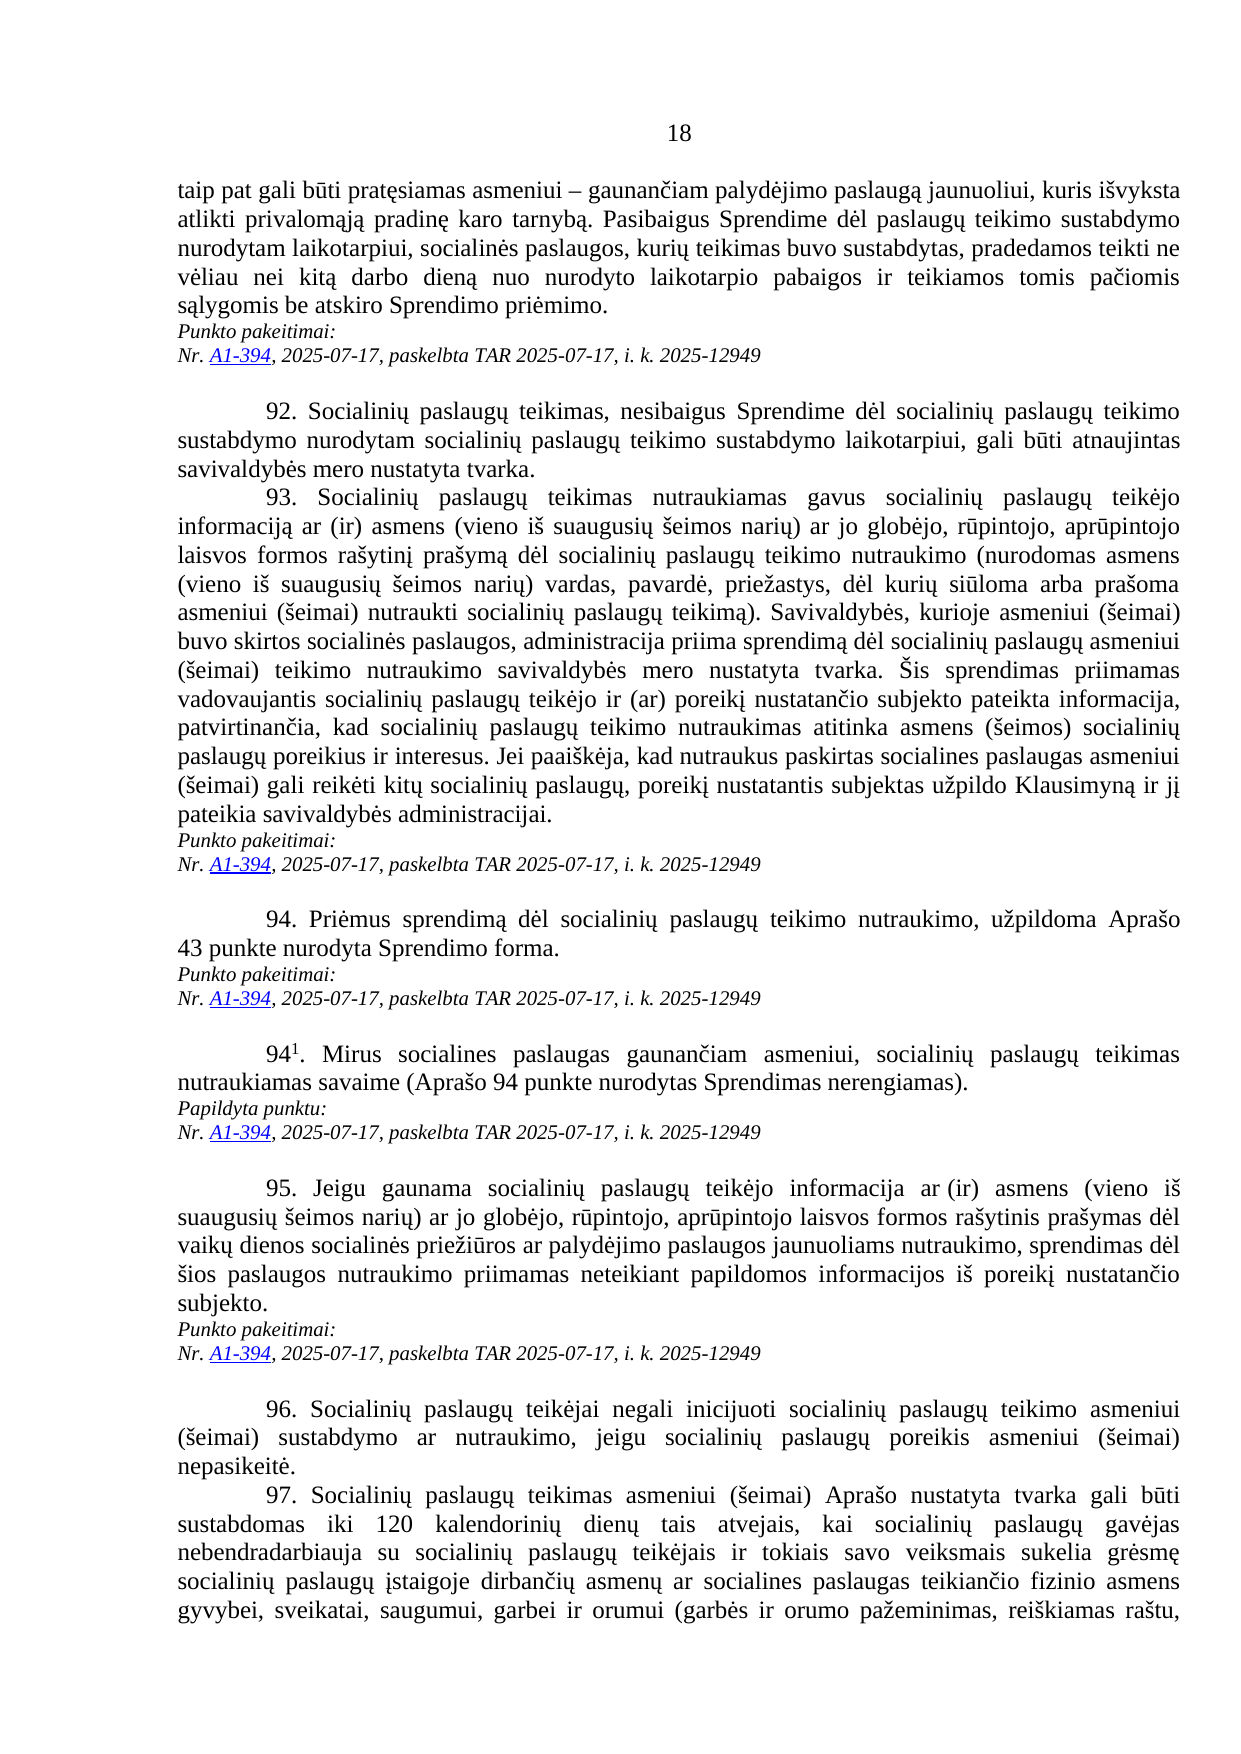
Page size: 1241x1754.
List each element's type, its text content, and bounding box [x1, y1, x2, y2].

text Punkto pakeitimai: [177, 962, 1181, 986]
text Punkto pakeitimai: [177, 827, 1181, 852]
text Nr. A1-394, 2025-07-17, paskelbta TAR 2025-07-17, i. k. 2025-12949 [177, 1120, 1181, 1144]
text 95. Jeigu gaunama socialinių paslaugų teikėjo informacija ar (ir) asmens (vieno iš suaugusių šeimos narių) ar jo globėjo, rūpintojo, aprūpintojo laisvos formos rašytinis prašymas dėl vaikų dienos socialinės priežiūros ar palydėjimo paslaugos jaunuoliams nutraukimo, sprendimas dėl šios paslaugos nutraukimo priimamas neteikiant papildomos informacijos iš poreikį nustatančio subjekto. [177, 1173, 1181, 1317]
text Papildyta punktu: [177, 1096, 1181, 1120]
text Nr. A1-394, 2025-07-17, paskelbta TAR 2025-07-17, i. k. 2025-12949 [177, 852, 1181, 876]
text 92. Socialinių paslaugų teikimas, nesibaigus Sprendime dėl socialinių paslaugų teikimo sustabdymo nurodytam socialinių paslaugų teikimo sustabdymo laikotarpiui, gali būti atnaujintas savivaldybės mero nustatyta tvarka. [177, 396, 1181, 482]
text Nr. A1-394, 2025-07-17, paskelbta TAR 2025-07-17, i. k. 2025-12949 [177, 1341, 1181, 1365]
text 94. Priėmus sprendimą dėl socialinių paslaugų teikimo nutraukimo, užpildoma Aprašo 43 punkte nurodyta Sprendimo forma. [177, 904, 1181, 962]
text 97. Socialinių paslaugų teikimas asmeniui (šeimai) Aprašo nustatyta tvarka gali būti sustabdomas iki 120 kalendorinių dienų tais atvejais, kai socialinių paslaugų gavėjas nebendradarbiauja su socialinių paslaugų teikėjais ir tokiais savo veiksmais sukelia grėsmę socialinių paslaugų įstaigoje dirbančių asmenų ar socialines paslaugas teikiančio fizinio asmens gyvybei, sveikatai, saugumui, garbei ir orumui (garbės ir orumo pažeminimas, reiškiamas raštu, [177, 1480, 1181, 1624]
text Punkto pakeitimai: [177, 1317, 1181, 1341]
text Nr. A1-394, 2025-07-17, paskelbta TAR 2025-07-17, i. k. 2025-12949 [177, 343, 1181, 367]
text 96. Socialinių paslaugų teikėjai negali inicijuoti socialinių paslaugų teikimo asmeniui (šeimai) sustabdymo ar nutraukimo, jeigu socialinių paslaugų poreikis asmeniui (šeimai) nepasikeitė. [177, 1394, 1181, 1480]
text 93. Socialinių paslaugų teikimas nutraukiamas gavus socialinių paslaugų teikėjo informaciją ar (ir) asmens (vieno iš suaugusių šeimos narių) ar jo globėjo, rūpintojo, aprūpintojo laisvos formos rašytinį prašymą dėl socialinių paslaugų teikimo nutraukimo (nurodomas asmens (vieno iš suaugusių šeimos narių) vardas, pavardė, priežastys, dėl kurių siūloma arba prašoma asmeniui (šeimai) nutraukti socialinių paslaugų teikimą). Savivaldybės, kurioje asmeniui (šeimai) buvo skirtos socialinės paslaugos, administracija priima sprendimą dėl socialinių paslaugų asmeniui (šeimai) teikimo nutraukimo savivaldybės mero nustatyta tvarka. Šis sprendimas priimamas vadovaujantis socialinių paslaugų teikėjo ir (ar) poreikį nustatančio subjekto pateikta informacija, patvirtinančia, kad socialinių paslaugų teikimo nutraukimas atitinka asmens (šeimos) socialinių paslaugų poreikius ir interesus. Jei paaiškėja, kad nutraukus paskirtas socialines paslaugas asmeniui (šeimai) gali reikėti kitų socialinių paslaugų, poreikį nustatantis subjektas užpildo Klausimyną ir jį pateikia savivaldybės administracijai. [177, 482, 1181, 827]
text 941. Mirus socialines paslaugas gaunančiam asmeniui, socialinių paslaugų teikimas nutraukiamas savaime (Aprašo 94 punkte nurodytas Sprendimas nerengiamas). [177, 1039, 1181, 1096]
text taip pat gali būti pratęsiamas asmeniui – gaunančiam palydėjimo paslaugą jaunuoliui, kuris išvyksta atlikti privalomąją pradinę karo tarnybą. Pasibaigus Sprendime dėl paslaugų teikimo sustabdymo nurodytam laikotarpiui, socialinės paslaugos, kurių teikimas buvo sustabdytas, pradedamos teikti ne vėliau nei kitą darbo dieną nuo nurodyto laikotarpio pabaigos ir teikiamos tomis pačiomis sąlygomis be atskiro Sprendimo priėmimo. [177, 176, 1181, 319]
text Nr. A1-394, 2025-07-17, paskelbta TAR 2025-07-17, i. k. 2025-12949 [177, 986, 1181, 1010]
text Punkto pakeitimai: [177, 319, 1181, 343]
